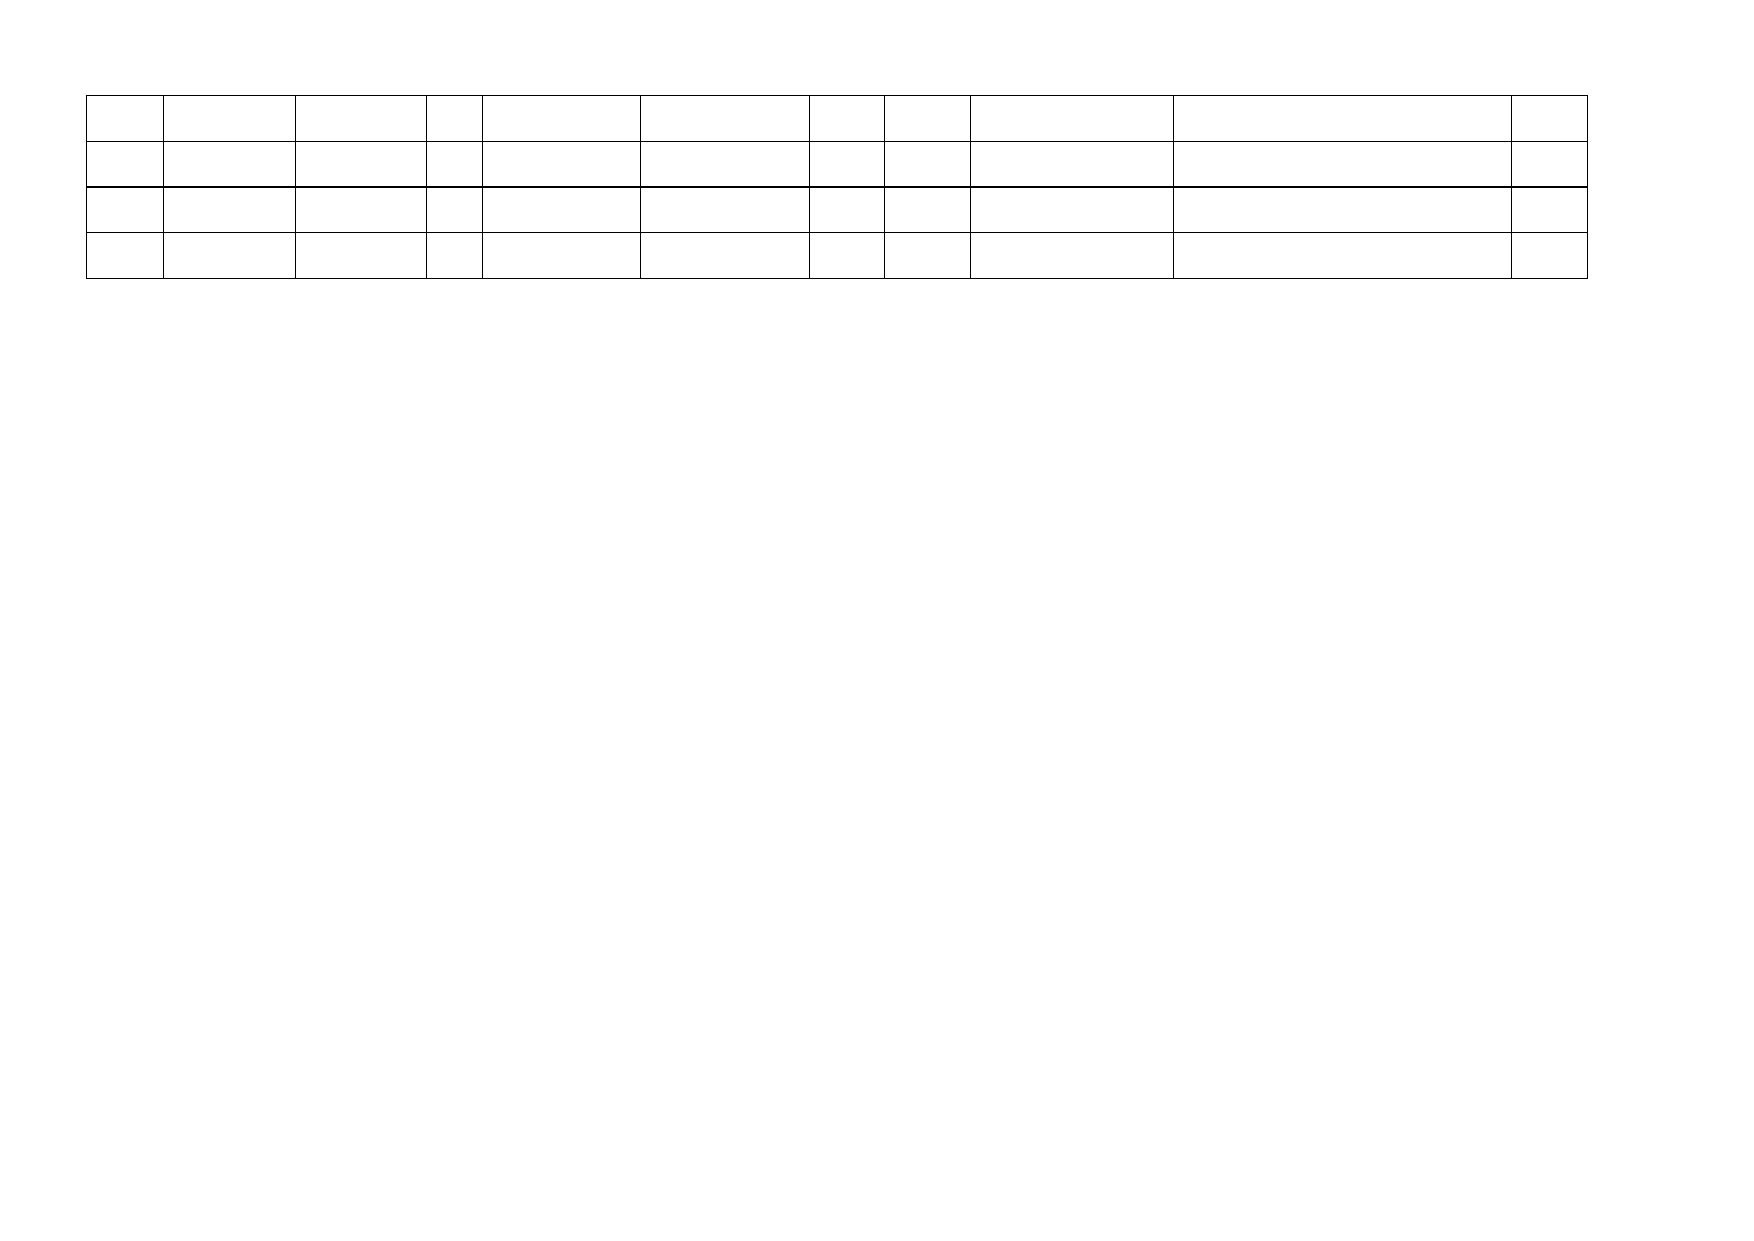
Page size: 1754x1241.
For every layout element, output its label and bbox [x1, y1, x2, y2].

table_cell [427, 142, 482, 186]
table_cell [87, 233, 163, 278]
table_cell [1512, 96, 1587, 141]
table_cell [87, 188, 163, 232]
table_cell [641, 233, 809, 278]
table_cell [1512, 233, 1587, 278]
table_cell [810, 96, 884, 141]
table_cell [296, 233, 426, 278]
table_cell [87, 142, 163, 186]
table_cell [885, 188, 970, 232]
table_cell [427, 233, 482, 278]
table_cell [885, 233, 970, 278]
table_cell [1174, 233, 1511, 278]
table_cell [641, 142, 809, 186]
table_cell [810, 188, 884, 232]
table_cell [971, 188, 1173, 232]
table_cell [296, 96, 426, 141]
table_cell [885, 142, 970, 186]
table_cell [164, 96, 295, 141]
table_cell [641, 96, 809, 141]
table_cell [810, 142, 884, 186]
table_cell [971, 233, 1173, 278]
table_cell [1512, 142, 1587, 186]
table_cell [427, 188, 482, 232]
table_cell [296, 142, 426, 186]
table_cell [164, 142, 295, 186]
table_cell [1174, 96, 1511, 141]
table_cell [427, 96, 482, 141]
table_cell [971, 142, 1173, 186]
table_cell [1174, 142, 1511, 186]
table_cell [87, 96, 163, 141]
table_cell [483, 188, 640, 232]
table_cell [164, 233, 295, 278]
table_cell [1512, 188, 1587, 232]
table_cell [296, 188, 426, 232]
table_cell [641, 188, 809, 232]
table_cell [483, 142, 640, 186]
table_cell [483, 96, 640, 141]
table_cell [810, 233, 884, 278]
table_cell [164, 188, 295, 232]
table_cell [971, 96, 1173, 141]
table_cell [1174, 188, 1511, 232]
table_cell [885, 96, 970, 141]
table_cell [483, 233, 640, 278]
